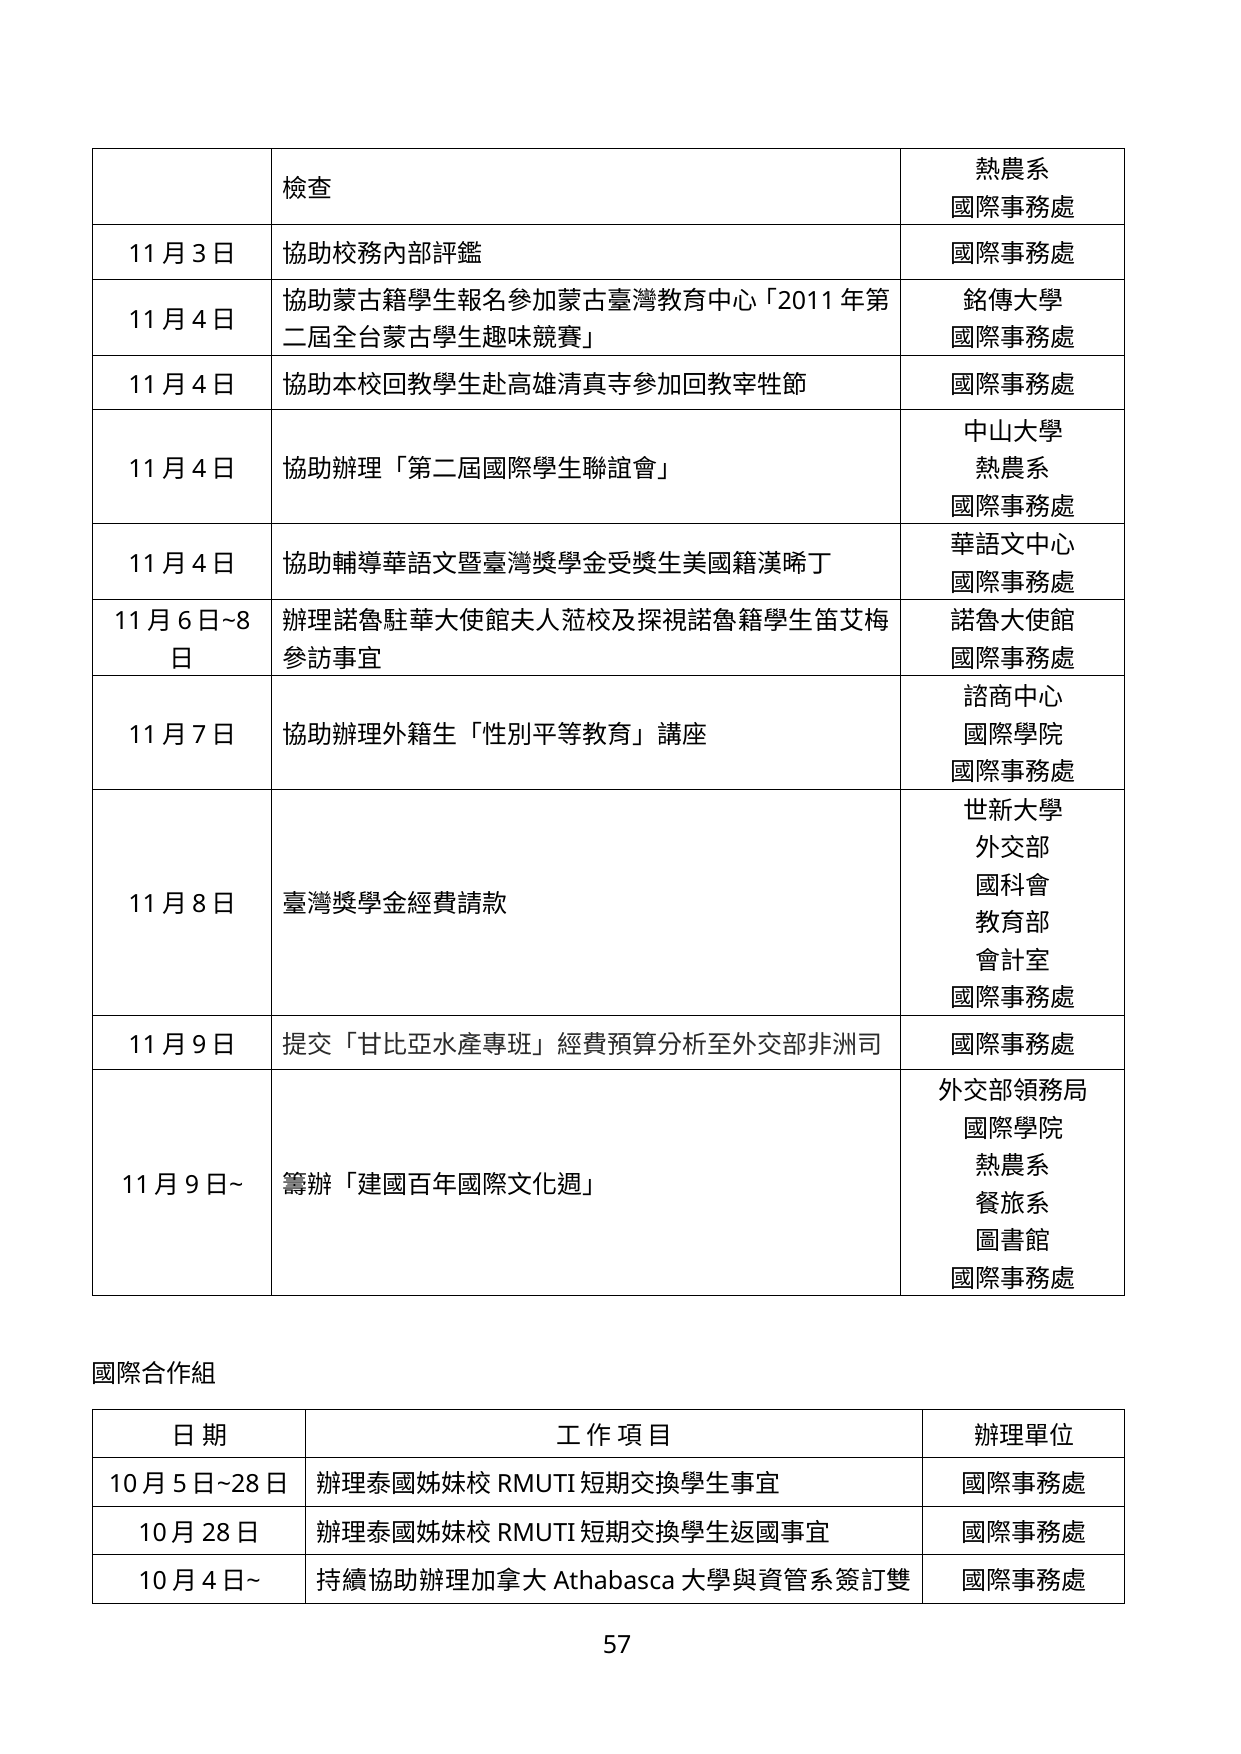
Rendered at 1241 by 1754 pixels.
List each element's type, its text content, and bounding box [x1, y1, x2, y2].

table_cell 11月7日 [93, 676, 271, 788]
table_cell 辦理諾魯駐華大使館夫人蒞校及探視諾魯籍學生笛艾梅參訪事宜 [272, 600, 900, 675]
table_cell 協助辦理「第二屆國際學生聯誼會」 [272, 410, 900, 523]
table_cell 持續協助辦理加拿大Athabasca大學與資管系簽訂雙 [306, 1555, 922, 1602]
table_cell 銘傳大學 國際事務處 [901, 280, 1124, 355]
table_cell 11月4日 [93, 524, 271, 599]
table_cell 協助辦理外籍生「性別平等教育」講座 [272, 676, 900, 788]
table_cell 協助本校回教學生赴高雄清真寺參加回教宰牲節 [272, 356, 900, 409]
table_cell 國際事務處 [923, 1458, 1124, 1506]
table_cell 10月4日~ [93, 1555, 305, 1602]
table_cell 熱農系 國際事務處 [901, 149, 1124, 224]
table_cell 11月9日~ [93, 1070, 271, 1295]
text 國際合作組 [92, 1352, 1136, 1390]
table_cell 11月3日 [93, 225, 271, 279]
table_header 日 期 [93, 1410, 305, 1457]
table_cell 華語文中心 國際事務處 [901, 524, 1124, 599]
table_cell 籌辦「建國百年國際文化週」 [272, 1070, 900, 1295]
table_cell 外交部領務局 國際學院 熱農系 餐旅系 圖書館 國際事務處 [901, 1070, 1124, 1295]
table_cell 國際事務處 [923, 1555, 1124, 1602]
table_cell 辦理泰國姊妹校RMUTI短期交換學生事宜 [306, 1458, 922, 1506]
table_cell 世新大學 外交部 國科會 教育部 會計室 國際事務處 [901, 790, 1124, 1014]
table_header 工 作 項 目 [306, 1410, 922, 1457]
table_cell 11月8日 [93, 790, 271, 1014]
table_cell 11月4日 [93, 280, 271, 355]
table_cell 10月5日~28日 [93, 1458, 305, 1506]
table_cell 協助輔導華語文暨臺灣獎學金受獎生美國籍漢晞丁 [272, 524, 900, 599]
table_cell 協助蒙古籍學生報名參加蒙古臺灣教育中心「2011年第二屆全台蒙古學生趣味競賽」 [272, 280, 900, 355]
table_cell 11月4日 [93, 410, 271, 523]
table_cell 提交「甘比亞水產專班」經費預算分析至外交部非洲司 [272, 1016, 900, 1069]
table_cell 協助校務內部評鑑 [272, 225, 900, 279]
table_cell [93, 149, 271, 224]
table_cell 國際事務處 [901, 1016, 1124, 1069]
table_header 辦理單位 [923, 1410, 1124, 1457]
table_cell 10月28日 [93, 1507, 305, 1554]
table_cell 辦理泰國姊妹校RMUTI短期交換學生返國事宜 [306, 1507, 922, 1554]
table_cell 國際事務處 [901, 356, 1124, 409]
table_cell 檢查 [272, 149, 900, 224]
table_cell 諮商中心 國際學院 國際事務處 [901, 676, 1124, 788]
table_cell 臺灣獎學金經費請款 [272, 790, 900, 1014]
table_cell 諾魯大使館 國際事務處 [901, 600, 1124, 675]
table_cell 國際事務處 [901, 225, 1124, 279]
table_cell 中山大學 熱農系 國際事務處 [901, 410, 1124, 523]
table_cell 國際事務處 [923, 1507, 1124, 1554]
table_cell 11月4日 [93, 356, 271, 409]
table_cell 11月6日~8日 [93, 600, 271, 675]
table_cell 11月9日 [93, 1016, 271, 1069]
